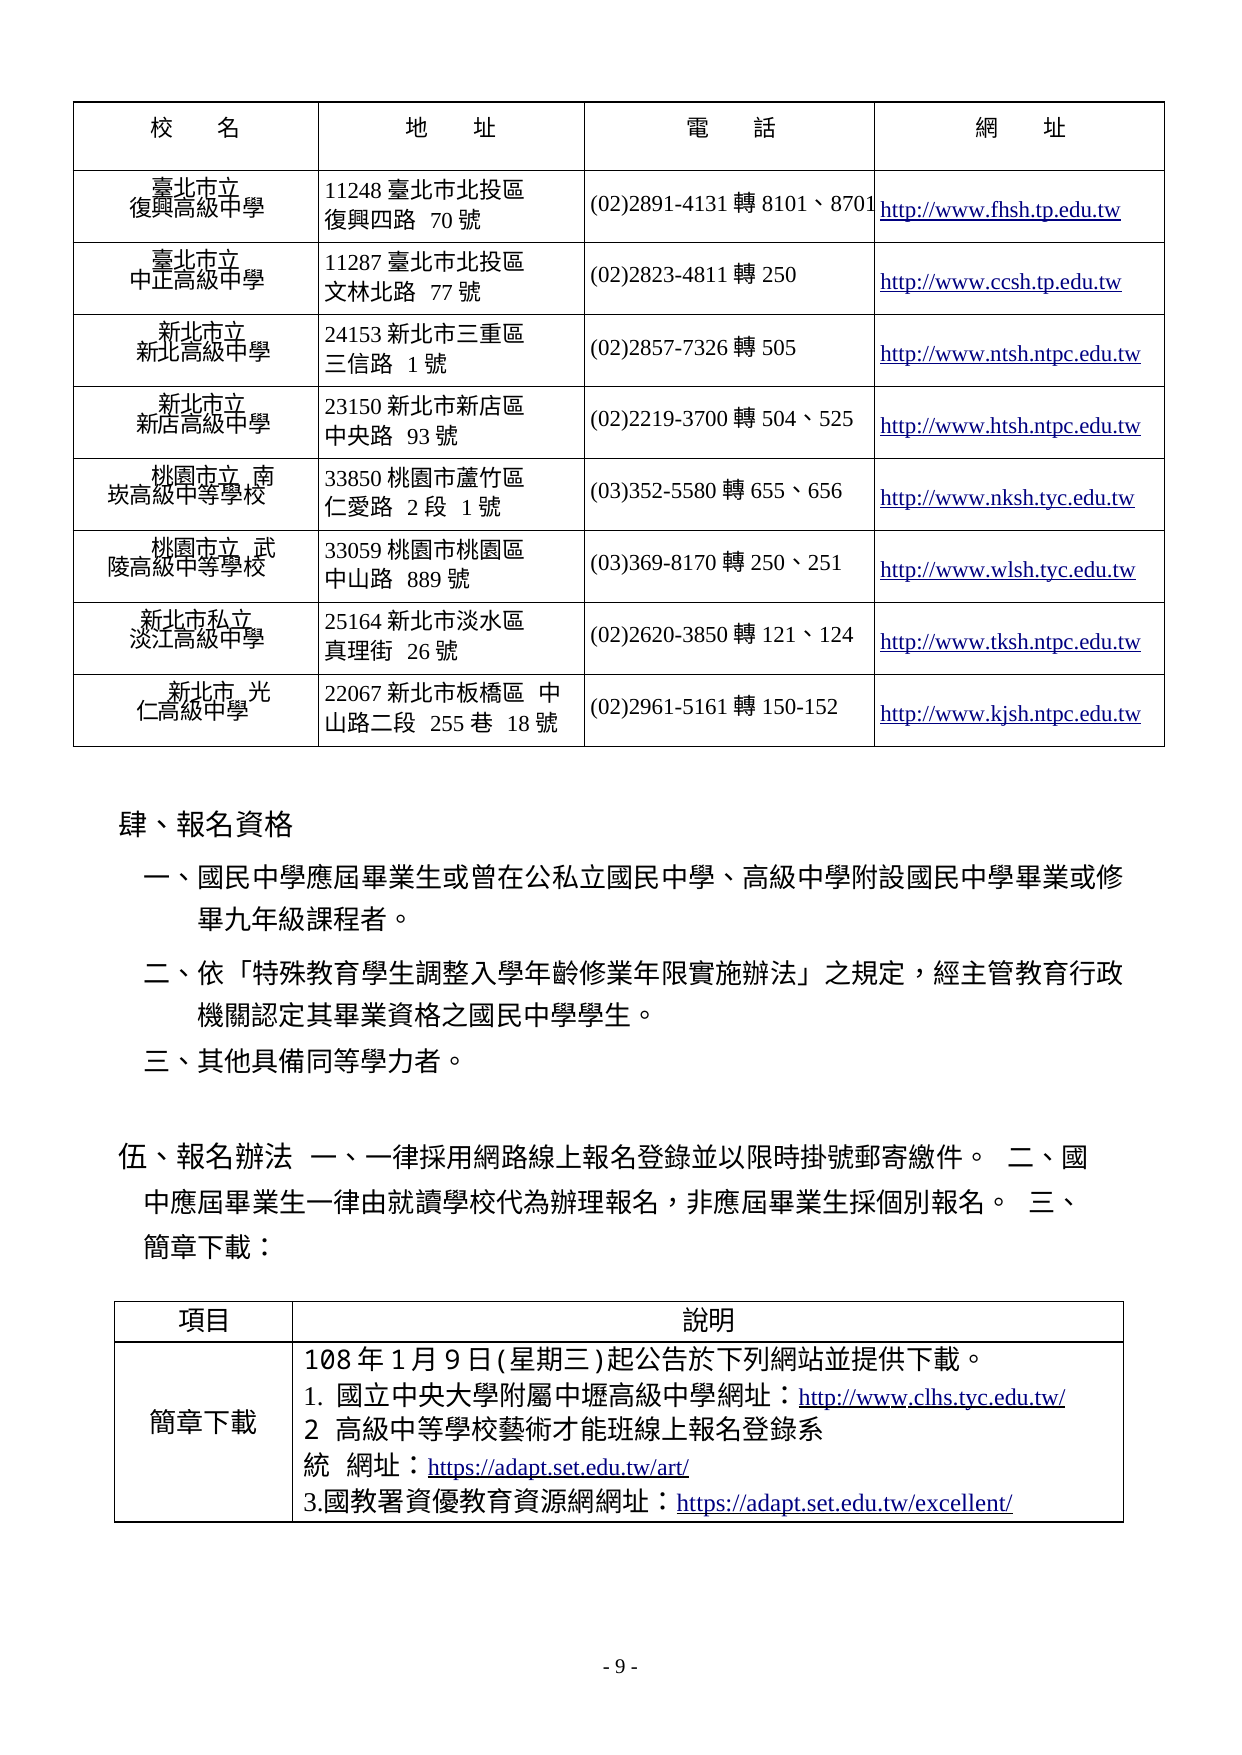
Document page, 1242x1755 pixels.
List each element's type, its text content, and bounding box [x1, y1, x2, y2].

table_header 說明 [293, 1302, 1123, 1341]
table_cell (02)2891-4131 轉8101、8701 [585, 171, 874, 242]
table_cell 新北市私立 淡江高級中學 [74, 603, 318, 673]
table_cell http://www.fhsh.tp.edu.tw [875, 171, 1164, 242]
text 肆、報名資格 [118, 805, 1181, 841]
table_cell 11287 臺北巿北投區 文林北路 77 號 [319, 243, 584, 314]
table_cell 新北市立 新北高級中學 [74, 315, 318, 386]
text 二、依「特殊教育學生調整入學年齡修業年限實施辦法」之規定，經主管教育行政 機關認定其畢業資格之國民中學學生。 [143, 950, 1131, 1034]
table_cell 臺北巿立 中正高級中學 [74, 243, 318, 314]
table_cell 23150 新北市新店區 中央路 93 號 [319, 387, 584, 458]
table_cell 新北市 光仁高級中學 [74, 675, 318, 746]
table_cell (02)2857-7326 轉505 [585, 315, 874, 386]
table_cell 臺北巿立 復興高級中學 [74, 171, 318, 242]
table_cell 33850 桃園市蘆竹區 仁愛路 2 段 1 號 [319, 459, 584, 530]
table_cell http://www.nksh.tyc.edu.tw [875, 459, 1164, 530]
table_cell (02)2620-3850 轉121、124 [585, 603, 874, 673]
table_cell 22067 新北市板橋區 中山路二段 255 巷 18 號 [319, 675, 584, 746]
table_cell 108年1月9日(星期三)起公告於下列網站並提供下載。 1. 國立中央大學附屬中壢高級中學網址：http://www.clhs.tyc.edu.tw/ 2 高級中等學校藝術才能班線上報名登錄系統 網址：https://adapt.set.edu.tw/art/ 3.國教署資優教育資源網網址：https://adapt.set.edu.tw/excellent/ [293, 1343, 1123, 1521]
table_cell http://www.kjsh.ntpc.edu.tw [875, 675, 1164, 746]
table_cell 桃園市立 南崁高級中等學校 [74, 459, 318, 530]
text 三、其他具備同等學力者。 [143, 1043, 1181, 1080]
table_cell 24153 新北市三重區 三信路 1 號 [319, 315, 584, 386]
table_cell (02)2219-3700 轉504、525 [585, 387, 874, 458]
table_cell (03)352-5580 轉655、656 [585, 459, 874, 530]
table_cell (03)369-8170 轉250、251 [585, 531, 874, 602]
text 一、國民中學應屆畢業生或曾在公私立國民中學、高級中學附設國民中學畢業或修 畢九年級課程者。 [143, 855, 1131, 938]
table_cell http://www.ntsh.ntpc.edu.tw [875, 315, 1164, 386]
table_cell http://www.ccsh.tp.edu.tw [875, 243, 1164, 314]
table_cell (02)2823-4811 轉250 [585, 243, 874, 314]
table_header 校 名 [74, 103, 318, 170]
table_cell 桃園市立 武陵高級中等學校 [74, 531, 318, 602]
table_cell http://www.tksh.ntpc.edu.tw [875, 603, 1164, 673]
table_header 網 址 [875, 103, 1164, 170]
table_header 地 址 [319, 103, 584, 170]
table_cell (02)2961-5161 轉150-152 [585, 675, 874, 746]
table_cell 新北市立 新店高級中學 [74, 387, 318, 458]
table_cell http://www.wlsh.tyc.edu.tw [875, 531, 1164, 602]
text 伍、報名辦法 一、一律採用網路線上報名登錄並以限時掛號郵寄繳件。 二、國中應屆畢業生一律由就讀學校代為辦理報名，非應屆畢業生採個別報名。 三、簡章下載： [118, 1136, 1101, 1266]
table_cell 25164 新北市淡水區 真理街 26 號 [319, 603, 584, 673]
table_header 項目 [115, 1302, 292, 1341]
table_header 電 話 [585, 103, 874, 170]
table_cell 11248 臺北巿北投區 復興四路 70 號 [319, 171, 584, 242]
table_cell 33059 桃園市桃園區 中山路 889 號 [319, 531, 584, 602]
table_cell http://www.htsh.ntpc.edu.tw [875, 387, 1164, 458]
table_cell 簡章下載 [115, 1343, 292, 1521]
